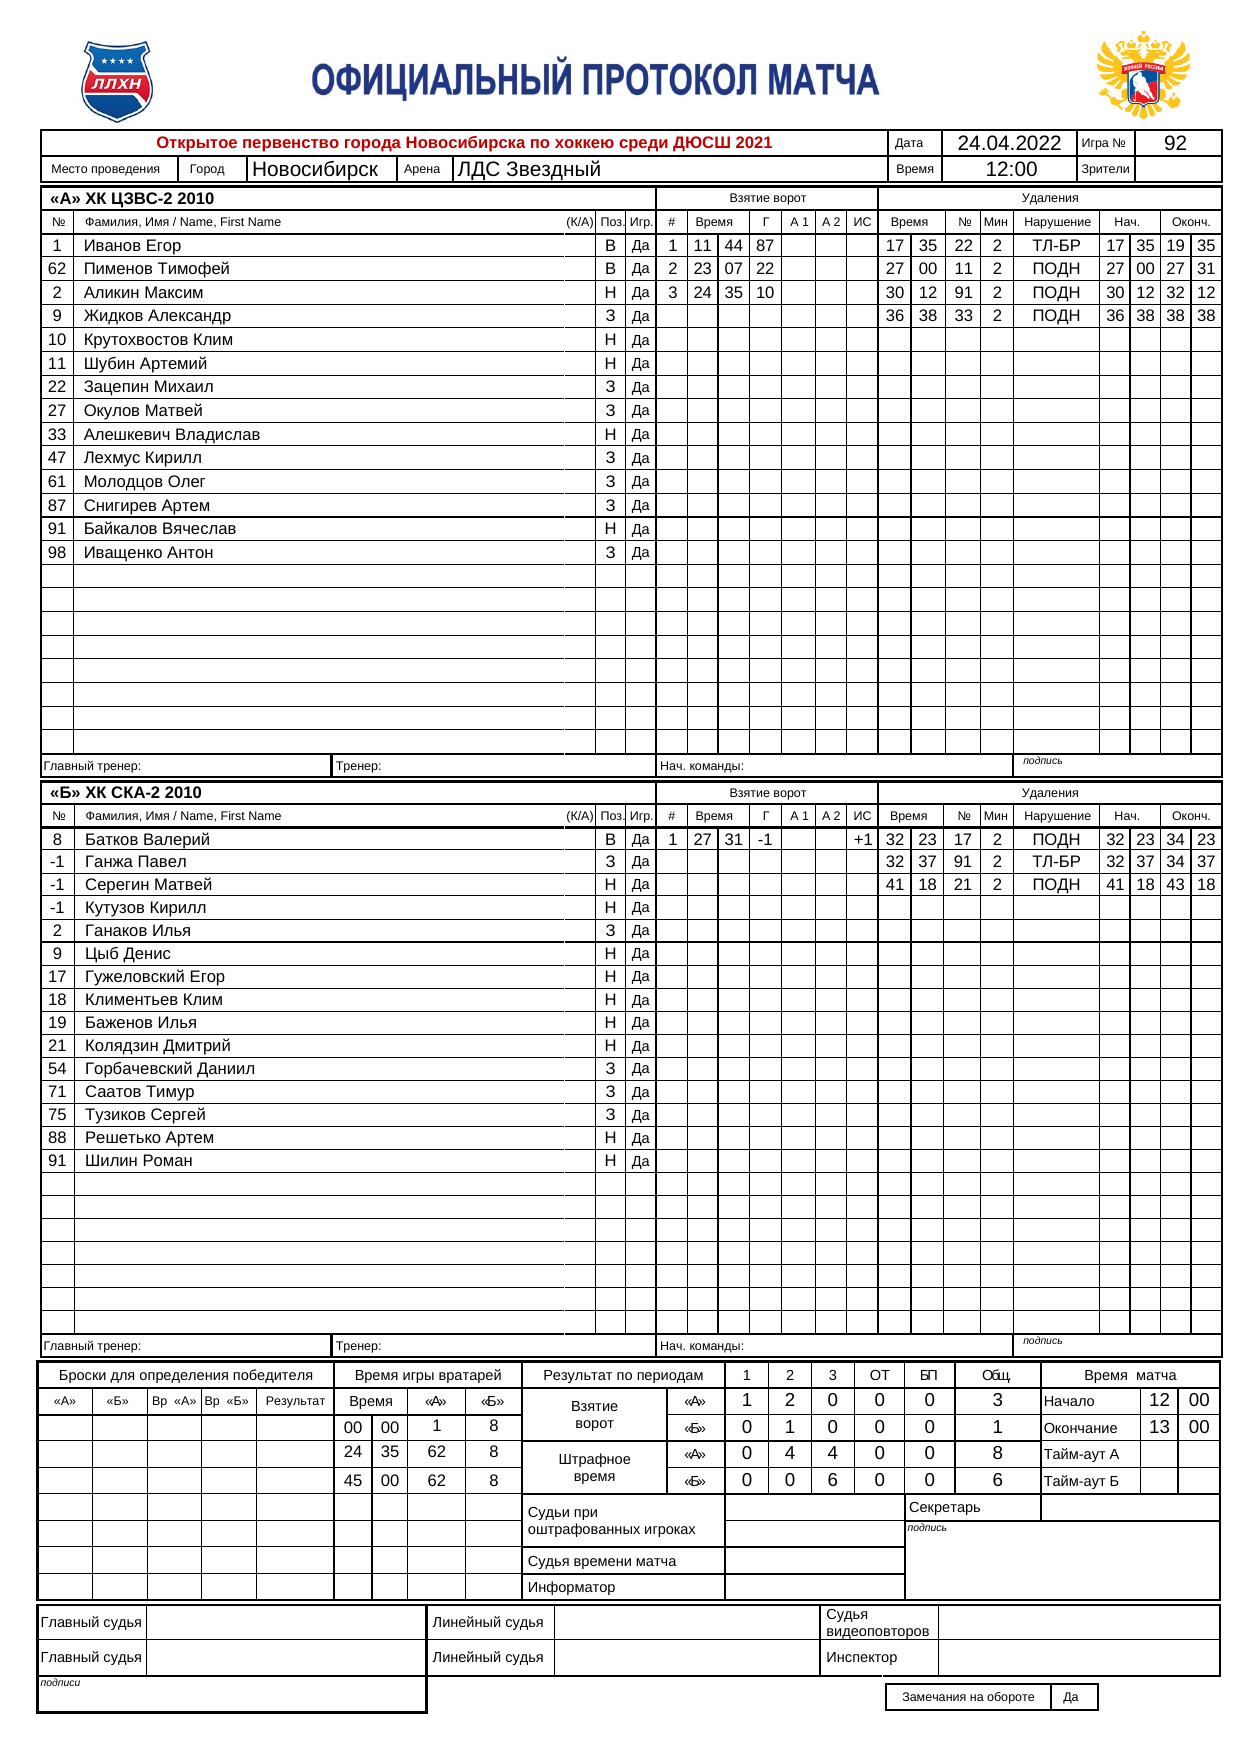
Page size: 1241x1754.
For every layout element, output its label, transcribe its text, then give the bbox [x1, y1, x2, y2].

table_cell [879, 683, 910, 706]
table_cell [596, 1242, 625, 1264]
table_cell 12 [912, 281, 945, 303]
table_cell 2 [981, 281, 1013, 303]
table_cell Пименов Тимофей [74, 257, 564, 280]
table_cell [750, 896, 781, 918]
table_cell [719, 518, 749, 540]
table_cell [750, 1196, 781, 1218]
table_cell [565, 1173, 595, 1195]
table_cell [726, 1575, 904, 1599]
table_cell [944, 896, 980, 918]
table_cell [42, 565, 73, 587]
table_cell 35 [719, 281, 749, 303]
table_cell [42, 636, 73, 658]
table_cell [1161, 470, 1190, 493]
table_cell [847, 920, 877, 941]
table_cell 54 [42, 1058, 74, 1079]
table_cell [1131, 470, 1160, 493]
table_cell [981, 1081, 1013, 1103]
table_cell [782, 352, 815, 374]
table_cell [1014, 494, 1099, 516]
table_cell [816, 850, 846, 872]
table_cell [1014, 352, 1099, 374]
table_cell 4 [769, 1442, 811, 1467]
table_cell [688, 352, 717, 374]
table_cell 0 [726, 1468, 768, 1493]
table_cell [847, 257, 877, 280]
table_cell 0 [905, 1389, 954, 1413]
table_cell Лехмус Кирилл [74, 446, 564, 469]
table_cell [912, 1173, 943, 1195]
table_cell [657, 494, 687, 516]
table_cell ПОДН [1014, 829, 1099, 849]
table_cell [626, 1311, 655, 1333]
table_cell ПОДН [1014, 257, 1099, 280]
table_cell [565, 588, 595, 611]
table_cell 4 [812, 1442, 854, 1467]
table_cell [93, 1468, 147, 1493]
table_cell Да [626, 352, 655, 374]
table_cell 91 [42, 518, 73, 540]
table_cell [750, 1288, 781, 1310]
table_cell [782, 423, 815, 445]
table_cell [719, 494, 749, 516]
table_cell [39, 1416, 92, 1440]
table_cell 0 [855, 1468, 904, 1493]
table_cell [912, 1242, 943, 1264]
table_cell [626, 730, 655, 753]
table_cell [750, 989, 781, 1011]
table_cell [912, 494, 945, 516]
table_cell «А» [668, 1389, 724, 1413]
table_cell 21 [42, 1035, 74, 1057]
table_cell 23 [688, 257, 717, 280]
table_cell 2 [42, 281, 73, 303]
table_cell Штрафное время [523, 1442, 666, 1493]
table_cell [565, 1104, 595, 1126]
table_cell [944, 943, 980, 964]
table_cell [657, 1219, 687, 1241]
table_cell [816, 1242, 846, 1264]
table_cell 17 [42, 966, 74, 987]
table_cell [657, 1127, 687, 1149]
table_cell [42, 612, 73, 634]
table_cell [1014, 1173, 1099, 1195]
table_cell [912, 920, 943, 941]
table_cell [782, 989, 815, 1011]
table_cell [74, 636, 564, 658]
table_cell Крутохвостов Клим [74, 328, 564, 351]
table_cell [816, 376, 846, 398]
table_cell [1100, 1265, 1129, 1287]
table_cell [39, 1494, 92, 1520]
table_cell [202, 1416, 256, 1440]
table_cell [1100, 1012, 1129, 1033]
table_cell [719, 352, 749, 374]
table_cell [466, 1574, 521, 1599]
table_cell [1100, 1058, 1129, 1079]
table_cell [657, 989, 687, 1011]
table_cell [879, 446, 910, 469]
table_cell Да [626, 1150, 655, 1172]
table_cell [335, 1521, 371, 1546]
table_cell [1131, 423, 1160, 445]
table_header Взятие ворот [657, 188, 877, 209]
table_cell [688, 1196, 717, 1218]
table_cell [782, 541, 815, 564]
table_cell [879, 541, 910, 564]
table_cell [202, 1468, 256, 1493]
table_cell 12 [1192, 281, 1221, 303]
table_cell [1192, 376, 1221, 398]
table_cell [626, 683, 655, 706]
table_cell [688, 730, 717, 753]
table_cell [565, 376, 595, 398]
table_cell Да [626, 1104, 655, 1126]
table_cell [147, 1606, 425, 1639]
table_cell [626, 612, 655, 634]
table_cell [750, 683, 781, 706]
table_cell [688, 1058, 717, 1079]
table_cell 98 [42, 541, 73, 564]
table_cell [719, 707, 749, 729]
table_cell [816, 446, 846, 469]
table_cell 91 [946, 281, 980, 303]
table_cell Секретарь [906, 1495, 1040, 1520]
table_cell [981, 683, 1013, 706]
table_cell [93, 1547, 147, 1573]
table_cell [816, 1104, 846, 1126]
table_cell [944, 1127, 980, 1149]
table_cell 38 [912, 305, 945, 327]
table_cell [879, 1058, 910, 1079]
table_cell [1014, 659, 1099, 682]
table_cell 36 [879, 305, 910, 327]
table_cell 3 [657, 281, 687, 303]
table_cell [1192, 1311, 1221, 1333]
table_cell [565, 659, 595, 682]
table_cell [565, 494, 595, 516]
table_cell 32 [879, 829, 910, 849]
table_header Дата [889, 131, 941, 155]
table_cell [719, 874, 749, 895]
table_cell [981, 1265, 1013, 1287]
table_cell Колядзин Дмитрий [75, 1035, 564, 1057]
table_cell [1192, 612, 1221, 634]
table_cell [657, 1265, 687, 1287]
table_cell [939, 1606, 1219, 1639]
table_cell [847, 636, 877, 658]
table_cell [1192, 399, 1221, 422]
table_cell З [596, 541, 625, 564]
table_cell [1192, 1150, 1221, 1172]
table_cell [912, 966, 943, 987]
table_cell [750, 423, 781, 445]
table_cell [782, 1012, 815, 1033]
table_cell [565, 874, 595, 895]
table_cell подпись [906, 1522, 1219, 1599]
table_cell [879, 730, 910, 753]
table_cell 32 [1100, 829, 1129, 849]
table_cell 31 [719, 829, 749, 849]
table_cell [657, 1104, 687, 1126]
table_cell [408, 1547, 465, 1573]
table_cell Горбачевский Даниил [75, 1058, 564, 1079]
table_cell Да [626, 399, 655, 422]
table_cell [782, 376, 815, 398]
table_cell [944, 1035, 980, 1057]
table_cell [946, 588, 980, 611]
table_cell Главный судья [39, 1606, 146, 1639]
table_cell Да [626, 305, 655, 327]
table_cell [688, 494, 717, 516]
table_cell [596, 659, 625, 682]
table_cell [750, 920, 781, 941]
table_cell Судья видеоповторов [821, 1606, 938, 1639]
table_cell [782, 1265, 815, 1287]
table_cell [719, 612, 749, 634]
table_cell Да [626, 1081, 655, 1103]
table_header 92 [1136, 131, 1221, 155]
table_cell [1131, 1288, 1160, 1310]
table_cell [75, 1242, 564, 1264]
table_cell [626, 1288, 655, 1310]
table_header «А» ХК ЦЗВС-2 2010 [42, 188, 655, 209]
table_cell [1192, 328, 1221, 351]
table_cell [565, 235, 595, 256]
table_cell 18 [912, 874, 943, 895]
table_cell [565, 518, 595, 540]
table_cell [1192, 966, 1221, 987]
table_cell [688, 896, 717, 918]
table_cell [565, 541, 595, 564]
table_cell [688, 1104, 717, 1126]
table_cell 38 [1192, 305, 1221, 327]
table_cell [1161, 1311, 1190, 1333]
table_header 3 [812, 1363, 854, 1387]
table_cell ИС [847, 211, 877, 233]
table_cell [847, 1265, 877, 1287]
table_cell [847, 1196, 877, 1218]
table_cell [879, 943, 910, 964]
table_cell [816, 352, 846, 374]
table_cell [39, 1468, 92, 1493]
table_cell [1131, 446, 1160, 469]
table_cell [657, 659, 687, 682]
table_cell 71 [42, 1081, 74, 1103]
table_cell 19 [1161, 235, 1190, 256]
table_cell Алешкевич Владислав [74, 423, 564, 445]
table_cell [719, 305, 749, 327]
table_cell [688, 1127, 717, 1149]
table_cell [1014, 1288, 1099, 1310]
table_cell [1131, 966, 1160, 987]
table_cell Нач. [1100, 211, 1160, 233]
table_cell [816, 659, 846, 682]
table_cell [816, 494, 846, 516]
table_cell [1161, 541, 1190, 564]
table_cell Решетько Артем [75, 1127, 564, 1149]
table_cell [148, 1494, 201, 1520]
table_cell Н [596, 352, 625, 374]
table_cell 24 [688, 281, 717, 303]
table_cell Зацепин Михаил [74, 376, 564, 398]
table_cell Новосибирск [248, 157, 396, 181]
table_cell [847, 1058, 877, 1079]
table_cell [847, 683, 877, 706]
table_cell [565, 328, 595, 351]
table_cell 37 [1131, 850, 1160, 872]
table_cell 37 [912, 850, 943, 872]
table_cell [879, 1150, 910, 1172]
table_cell [719, 850, 749, 872]
table_cell [1014, 399, 1099, 422]
table_cell [657, 920, 687, 941]
table_cell Вр «А» [148, 1389, 201, 1413]
table_cell [1161, 1219, 1190, 1241]
table_cell [1014, 730, 1099, 753]
table_cell 17 [879, 235, 910, 256]
table_cell [688, 518, 717, 540]
table_cell [1131, 399, 1160, 422]
table_cell [688, 1173, 717, 1195]
table_cell [782, 683, 815, 706]
table_cell [946, 446, 980, 469]
table_cell [257, 1547, 333, 1573]
table_cell [847, 659, 877, 682]
table_cell 1 [769, 1415, 811, 1440]
table_cell [782, 730, 815, 753]
table_cell [657, 1196, 687, 1218]
table_cell Оконч. [1161, 211, 1221, 233]
table_cell Н [596, 1012, 625, 1033]
table_header Замечания на обороте [887, 1685, 1050, 1709]
table_cell [981, 1219, 1013, 1241]
table_cell [93, 1494, 147, 1520]
table_cell [1100, 1150, 1129, 1172]
table_cell [42, 707, 73, 729]
table_cell 22 [946, 235, 980, 256]
table_cell [148, 1521, 201, 1546]
table_cell [879, 966, 910, 987]
table_cell [750, 1219, 781, 1241]
table_cell [719, 896, 749, 918]
table_cell [750, 636, 781, 658]
table_cell [373, 1521, 407, 1546]
table_cell 1 [657, 829, 687, 849]
table_cell 8 [42, 829, 74, 849]
table_cell [1192, 989, 1221, 1011]
table_cell [879, 707, 910, 729]
table_cell [946, 707, 980, 729]
table_cell 12 [1131, 281, 1160, 303]
table_cell [944, 1288, 980, 1310]
table_cell [688, 612, 717, 634]
table_cell [912, 1035, 943, 1057]
table_cell [555, 1606, 819, 1639]
table_cell [944, 1081, 980, 1103]
table_cell [1100, 541, 1129, 564]
table_cell 07 [719, 257, 749, 280]
table_cell [719, 1127, 749, 1149]
table_cell А 2 [816, 805, 846, 826]
table_cell А 2 [816, 211, 846, 233]
table_cell [1100, 1081, 1129, 1103]
table_cell [688, 850, 717, 872]
table_cell [1100, 1219, 1129, 1241]
table_cell 0 [726, 1442, 768, 1467]
table_cell [719, 1058, 749, 1079]
table_cell [93, 1416, 147, 1440]
table_cell [1161, 494, 1190, 516]
table_cell Иванов Егор [74, 235, 564, 256]
table_cell [879, 1265, 910, 1287]
table_cell [1131, 565, 1160, 587]
table_cell [1192, 352, 1221, 374]
table_cell [657, 730, 687, 753]
table_cell [946, 683, 980, 706]
table_cell [1131, 636, 1160, 658]
table_cell [1192, 541, 1221, 564]
table_cell 8 [466, 1468, 521, 1493]
table_cell [1131, 328, 1160, 351]
table_cell 00 [1179, 1389, 1219, 1413]
table_cell [565, 399, 595, 422]
table_cell Начало [1042, 1389, 1140, 1413]
table_cell 23 [1192, 829, 1221, 849]
table_cell [1161, 612, 1190, 634]
table_cell [981, 565, 1013, 587]
table_cell [719, 588, 749, 611]
table_cell (К/А) [565, 211, 595, 233]
table_cell В [596, 257, 625, 280]
table_cell [1100, 565, 1129, 587]
table_header Удаления [879, 188, 1221, 209]
table_cell [879, 1288, 910, 1310]
table_cell [719, 920, 749, 941]
table_cell [1192, 683, 1221, 706]
table_cell [1161, 1265, 1190, 1287]
table_header 1 [726, 1363, 768, 1387]
table_cell [565, 565, 595, 587]
table_cell [981, 943, 1013, 964]
table_cell [847, 943, 877, 964]
table_cell 35 [1192, 235, 1221, 256]
table_cell [847, 612, 877, 634]
table_cell [1131, 920, 1160, 941]
table_cell [816, 257, 846, 280]
table_cell [847, 966, 877, 987]
table_cell [1161, 1150, 1190, 1172]
table_cell [879, 920, 910, 941]
table_cell 32 [879, 850, 910, 872]
table_cell [626, 659, 655, 682]
table_cell [565, 966, 595, 987]
table_cell [912, 588, 945, 611]
table_cell [74, 659, 564, 682]
table_cell [912, 565, 945, 587]
table_cell [688, 376, 717, 398]
table_header Игра № [1078, 131, 1134, 155]
table_cell [981, 494, 1013, 516]
table_cell [847, 376, 877, 398]
table_cell [1192, 1219, 1221, 1241]
table_cell Время [688, 805, 749, 826]
table_cell [1100, 920, 1129, 941]
table_cell Н [596, 966, 625, 987]
table_cell 2 [42, 920, 74, 941]
table_cell [1131, 1265, 1160, 1287]
table_cell [719, 966, 749, 987]
table_cell [657, 636, 687, 658]
table_cell 10 [42, 328, 73, 351]
table_cell Линейный судья [428, 1606, 554, 1639]
table_cell [981, 896, 1013, 918]
table_cell Да [626, 446, 655, 469]
table_cell 88 [42, 1127, 74, 1149]
table_cell ПОДН [1014, 281, 1099, 303]
table_cell Время [879, 211, 945, 233]
table_cell [555, 1640, 819, 1675]
table_cell [1131, 896, 1160, 918]
table_header Открытое первенство города Новосибирска по хоккею среди ДЮСШ 2021 [42, 131, 887, 155]
table_cell [879, 896, 910, 918]
table_cell [75, 1311, 564, 1333]
table_cell [782, 588, 815, 611]
table_cell [657, 896, 687, 918]
table_cell [408, 1494, 465, 1520]
table_cell [816, 1265, 846, 1287]
table_cell [657, 446, 687, 469]
table_cell [565, 636, 595, 658]
table_cell [879, 1311, 910, 1333]
table_cell Время [879, 805, 943, 826]
table_cell [719, 376, 749, 398]
table_cell [944, 920, 980, 941]
table_cell [74, 565, 564, 587]
table_cell [816, 328, 846, 351]
table_cell [75, 1196, 564, 1218]
table_cell [565, 707, 595, 729]
table_cell [657, 305, 687, 327]
table_cell [816, 874, 846, 895]
table_cell [1192, 1058, 1221, 1079]
table_cell [816, 305, 846, 327]
table_cell [719, 1035, 749, 1057]
table_cell Да [626, 518, 655, 540]
table_cell [39, 1547, 92, 1573]
table_cell [657, 541, 687, 564]
table_cell [1192, 659, 1221, 682]
table_cell [750, 850, 781, 872]
table_cell Баженов Илья [75, 1012, 564, 1033]
table_cell [816, 470, 846, 493]
table_cell [596, 1265, 625, 1287]
table_cell [1131, 1219, 1160, 1241]
table_cell [981, 446, 1013, 469]
table_cell 36 [1100, 305, 1129, 327]
table_cell [879, 565, 910, 587]
table_cell [847, 850, 877, 872]
table_cell [1131, 659, 1160, 682]
table_cell [719, 1311, 749, 1333]
table_cell [1192, 1242, 1221, 1264]
table_cell 2 [981, 235, 1013, 256]
table_cell [688, 659, 717, 682]
table_cell [912, 1311, 943, 1333]
table_cell [750, 1012, 781, 1033]
table_cell [719, 943, 749, 964]
table_cell [847, 235, 877, 256]
table_cell [719, 1012, 749, 1033]
table_cell Шубин Артемий [74, 352, 564, 374]
table_cell 37 [1192, 850, 1221, 872]
table_cell [1014, 896, 1099, 918]
table_cell 35 [1131, 235, 1160, 256]
table_cell [565, 281, 595, 303]
table_cell [657, 874, 687, 895]
table_cell [782, 565, 815, 587]
table_cell 2 [981, 305, 1013, 327]
table_cell Взятие ворот [523, 1389, 666, 1440]
table_cell ИС [847, 805, 877, 826]
table_cell Н [596, 1127, 625, 1149]
table_cell [719, 1196, 749, 1218]
table_cell [1100, 1035, 1129, 1057]
table_cell [782, 1311, 815, 1333]
table_cell [847, 1127, 877, 1149]
table_cell [1100, 943, 1129, 964]
table_cell [782, 1127, 815, 1149]
table_cell 35 [373, 1441, 407, 1467]
table_cell [1100, 966, 1129, 987]
table_header 24.04.2022 [943, 131, 1076, 155]
table_cell 31 [1192, 257, 1221, 280]
table_cell [1014, 423, 1099, 445]
table_cell [657, 966, 687, 987]
table_cell [257, 1521, 333, 1546]
table_cell [912, 707, 945, 729]
table_cell Да [626, 1035, 655, 1057]
table_cell Нарушение [1014, 211, 1099, 233]
table_cell Да [626, 1058, 655, 1079]
table_cell [1100, 659, 1129, 682]
table_cell [1161, 1173, 1190, 1195]
table_cell [75, 1219, 564, 1241]
table_cell Да [626, 328, 655, 351]
table_cell [1100, 1242, 1129, 1264]
table_cell [565, 470, 595, 493]
table_cell 0 [905, 1442, 954, 1467]
table_cell [1161, 920, 1190, 941]
table_cell 00 [1131, 257, 1160, 280]
table_cell [626, 1265, 655, 1287]
table_cell [148, 1441, 201, 1467]
table_cell [466, 1521, 521, 1546]
table_cell Г [750, 805, 781, 826]
table_cell [981, 376, 1013, 398]
table_cell [847, 565, 877, 587]
table_cell Арена [398, 157, 452, 181]
table_cell 1 [42, 235, 73, 256]
table_cell [565, 920, 595, 941]
table_cell [782, 470, 815, 493]
table_cell Судьи при оштрафованных игроках [523, 1495, 724, 1546]
table_cell 00 [912, 257, 945, 280]
table_cell [912, 376, 945, 398]
table_cell [1161, 943, 1190, 964]
table_cell Да [626, 257, 655, 280]
table_cell ПОДН [1014, 874, 1099, 895]
table_cell [981, 1035, 1013, 1057]
table_cell [202, 1547, 256, 1573]
table_cell [1161, 1127, 1190, 1149]
table_cell В [596, 829, 625, 849]
table_cell [657, 518, 687, 540]
table_cell [688, 874, 717, 895]
table_cell 30 [1100, 281, 1129, 303]
table_cell 38 [1131, 305, 1160, 327]
table_cell [782, 920, 815, 941]
table_cell [816, 1127, 846, 1149]
table_cell Н [596, 1150, 625, 1172]
table_cell [596, 565, 625, 587]
table_cell 00 [335, 1416, 371, 1440]
table_cell [1014, 1196, 1099, 1218]
table_cell [946, 730, 980, 753]
table_cell [944, 1196, 980, 1218]
table_cell [816, 636, 846, 658]
table_cell [981, 399, 1013, 422]
table_cell [847, 1173, 877, 1195]
table_cell [1161, 730, 1190, 753]
table_cell [847, 1012, 877, 1033]
table_cell Нач. команды: [657, 755, 1012, 776]
table_cell [1161, 588, 1190, 611]
table_cell [1014, 1311, 1099, 1333]
table_cell [42, 1288, 74, 1310]
table_cell [847, 1104, 877, 1126]
table_cell [719, 989, 749, 1011]
table_cell [1014, 1265, 1099, 1287]
table_cell [750, 707, 781, 729]
table_cell [688, 920, 717, 941]
table_cell [657, 1058, 687, 1079]
table_cell 8 [956, 1442, 1040, 1467]
table_cell [782, 659, 815, 682]
table_cell 44 [719, 235, 749, 256]
table_cell [816, 1150, 846, 1172]
table_cell [1014, 920, 1099, 941]
table_cell [847, 1242, 877, 1264]
table_cell 2 [657, 257, 687, 280]
table_cell [688, 1035, 717, 1057]
table_cell [565, 1150, 595, 1172]
table_cell 91 [42, 1150, 74, 1172]
table_header Да [1052, 1685, 1097, 1709]
table_cell [750, 1173, 781, 1195]
table_cell [879, 1127, 910, 1149]
table_cell [657, 850, 687, 872]
table_cell [750, 446, 781, 469]
table_cell [626, 1242, 655, 1264]
table_cell Главный тренер: [42, 755, 330, 776]
table_cell [1161, 1104, 1190, 1126]
table_cell [750, 494, 781, 516]
table_cell [782, 235, 815, 256]
table_cell 18 [1192, 874, 1221, 895]
table_cell [816, 896, 846, 918]
table_cell [1099, 1682, 1220, 1711]
table_cell [688, 1150, 717, 1172]
table_cell Тренер: [333, 755, 655, 776]
table_cell [816, 588, 846, 611]
table_cell [847, 423, 877, 445]
table_cell 00 [373, 1468, 407, 1493]
table_cell [847, 588, 877, 611]
table_cell [912, 541, 945, 564]
table_cell [816, 612, 846, 634]
table_cell [257, 1468, 333, 1493]
table_cell [1014, 1104, 1099, 1126]
table_cell [1100, 707, 1129, 729]
table_cell [981, 1288, 1013, 1310]
table_cell [1192, 730, 1221, 753]
table_cell Главный судья [39, 1640, 146, 1675]
table_cell Да [626, 470, 655, 493]
table_cell [39, 1574, 92, 1599]
table_cell 8 [466, 1441, 521, 1467]
table_cell Байкалов Вячеслав [74, 518, 564, 540]
table_cell [688, 1265, 717, 1287]
table_cell [565, 352, 595, 374]
table_cell [981, 1173, 1013, 1195]
table_cell [42, 1173, 74, 1195]
table_cell [946, 423, 980, 445]
table_cell [1192, 1081, 1221, 1103]
table_cell Время [688, 211, 749, 233]
table_cell [565, 1196, 595, 1218]
table_cell 11 [946, 257, 980, 280]
table_cell # [657, 211, 687, 233]
table_cell [726, 1548, 904, 1573]
table_cell [782, 829, 815, 849]
table_cell [565, 896, 595, 918]
table_cell [1014, 1242, 1099, 1264]
table_cell [1131, 1150, 1160, 1172]
table_cell З [596, 494, 625, 516]
table_cell [1014, 1127, 1099, 1149]
table_cell З [596, 850, 625, 872]
table_cell [719, 1219, 749, 1241]
table_cell 2 [981, 829, 1013, 849]
table_cell [879, 636, 910, 658]
table_cell В [596, 235, 625, 256]
table_cell [912, 1288, 943, 1310]
table_cell [1014, 1035, 1099, 1057]
table_cell [657, 588, 687, 611]
table_cell [981, 966, 1013, 987]
table_cell [688, 541, 717, 564]
table_cell 38 [1161, 305, 1190, 327]
table_cell [202, 1521, 256, 1546]
table_cell [944, 1265, 980, 1287]
table_cell [847, 541, 877, 564]
table_cell 17 [1100, 235, 1129, 256]
table_cell 30 [879, 281, 910, 303]
table_cell [1131, 1035, 1160, 1057]
table_cell [257, 1441, 333, 1467]
table_cell [1161, 1288, 1190, 1310]
table_cell Тайм-аут А [1042, 1441, 1140, 1467]
table_cell [565, 850, 595, 872]
table_cell [912, 659, 945, 682]
table_cell [1192, 518, 1221, 540]
table_cell [981, 1150, 1013, 1172]
table_cell [657, 470, 687, 493]
table_cell [879, 1219, 910, 1241]
table_cell [879, 494, 910, 516]
table_cell 2 [981, 257, 1013, 280]
table_cell [816, 1196, 846, 1218]
table_cell [981, 423, 1013, 445]
table_cell [816, 707, 846, 729]
table_cell [657, 1311, 687, 1333]
table_cell [565, 305, 595, 327]
table_cell Да [626, 989, 655, 1011]
table_cell Место проведения [42, 157, 177, 181]
table_cell № [42, 805, 74, 826]
table_header «Б» ХК СКА-2 2010 [42, 783, 655, 803]
table_cell [750, 399, 781, 422]
table_cell 43 [1161, 874, 1190, 895]
table_cell [335, 1574, 371, 1599]
table_cell [816, 829, 846, 849]
table_cell [946, 541, 980, 564]
table_cell [626, 588, 655, 611]
table_cell [981, 636, 1013, 658]
table_cell Шилин Роман [75, 1150, 564, 1172]
table_cell Город [179, 157, 246, 181]
table_cell 87 [42, 494, 73, 516]
table_cell [816, 920, 846, 941]
table_cell [688, 1311, 717, 1333]
table_cell [42, 1219, 74, 1241]
table_cell 32 [1161, 281, 1190, 303]
table_cell [847, 446, 877, 469]
table_cell 9 [42, 943, 74, 964]
table_cell Н [596, 281, 625, 303]
table_cell «Б » [466, 1389, 521, 1413]
table_cell [782, 707, 815, 729]
table_cell [719, 1081, 749, 1103]
table_cell [1131, 376, 1160, 398]
table_cell [879, 1173, 910, 1195]
table_cell [912, 683, 945, 706]
table_cell [782, 636, 815, 658]
table_cell [782, 874, 815, 895]
table_cell Снигирев Артем [74, 494, 564, 516]
table_cell Батков Валерий [75, 829, 564, 849]
table_cell Тренер: [333, 1335, 655, 1356]
table_cell Окулов Матвей [74, 399, 564, 422]
table_cell [1161, 399, 1190, 422]
table_cell [1131, 1242, 1160, 1264]
table_cell [1100, 494, 1129, 516]
table_cell Да [626, 966, 655, 987]
table_cell [719, 730, 749, 753]
table_cell 87 [750, 235, 781, 256]
table_cell [596, 636, 625, 658]
table_cell [981, 1104, 1013, 1126]
table_cell [1192, 1173, 1221, 1195]
table_cell [688, 707, 717, 729]
table_cell [1014, 328, 1099, 351]
table_cell [565, 683, 595, 706]
table_cell [879, 376, 910, 398]
table_cell [148, 1416, 201, 1440]
table_cell Кутузов Кирилл [75, 896, 564, 918]
table_cell [565, 829, 595, 849]
table_cell [657, 565, 687, 587]
table_cell [816, 399, 846, 422]
table_cell 0 [769, 1468, 811, 1493]
table_cell [42, 1242, 74, 1264]
table_cell «Б» [668, 1468, 724, 1493]
table_cell 0 [855, 1389, 904, 1413]
table_cell [981, 1242, 1013, 1264]
table_cell [879, 989, 910, 1011]
table_cell [596, 1311, 625, 1333]
table_cell [626, 1196, 655, 1218]
table_cell Серегин Матвей [75, 874, 564, 895]
table_cell 27 [688, 829, 717, 849]
table_cell [879, 328, 910, 351]
table_cell [657, 376, 687, 398]
table_cell [1141, 1468, 1177, 1493]
table_cell Г [750, 211, 781, 233]
table_cell [750, 943, 781, 964]
table_cell [912, 470, 945, 493]
table_cell [1014, 612, 1099, 634]
table_cell Молодцов Олег [74, 470, 564, 493]
table_cell Да [626, 1012, 655, 1033]
table_cell [1100, 328, 1129, 351]
table_cell [816, 518, 846, 540]
table_cell [1161, 1035, 1190, 1057]
table_cell [879, 1196, 910, 1218]
table_cell Да [626, 850, 655, 872]
table_cell [944, 1150, 980, 1172]
table_cell [596, 1219, 625, 1241]
table_cell [657, 328, 687, 351]
table_cell [657, 683, 687, 706]
table_cell 33 [42, 423, 73, 445]
table_cell [981, 518, 1013, 540]
table_cell Да [626, 281, 655, 303]
table_cell [782, 966, 815, 987]
table_cell [42, 1265, 74, 1287]
table_cell [1161, 659, 1190, 682]
table_cell [782, 850, 815, 872]
table_cell [373, 1574, 407, 1599]
table_cell [565, 1035, 595, 1057]
table_cell [74, 683, 564, 706]
table_cell [946, 352, 980, 374]
table_cell [847, 1150, 877, 1172]
table_cell [816, 1173, 846, 1195]
table_cell [847, 470, 877, 493]
table_cell 6 [956, 1468, 1040, 1493]
table_cell З [596, 399, 625, 422]
table_cell [688, 470, 717, 493]
table_cell [657, 943, 687, 964]
table_cell [688, 565, 717, 587]
table_cell [626, 636, 655, 658]
table_cell Да [626, 1127, 655, 1149]
table_cell [1131, 730, 1160, 753]
table_cell [1042, 1495, 1219, 1520]
table_cell [1192, 565, 1221, 587]
table_cell [688, 446, 717, 469]
table_cell [719, 328, 749, 351]
table_cell [1014, 989, 1099, 1011]
table_cell [1192, 1104, 1221, 1126]
table_cell [1014, 1012, 1099, 1033]
table_cell [626, 565, 655, 587]
table_cell [1100, 588, 1129, 611]
table_cell Н [596, 989, 625, 1011]
table_cell [1014, 1081, 1099, 1103]
table_cell 0 [855, 1442, 904, 1467]
table_cell [816, 1081, 846, 1103]
table_cell [1161, 989, 1190, 1011]
table_cell [74, 707, 564, 729]
table_cell [912, 352, 945, 374]
table_cell [1100, 1311, 1129, 1333]
table_cell [782, 305, 815, 327]
table_cell [1192, 1035, 1221, 1057]
table_cell [596, 683, 625, 706]
table_cell [879, 1104, 910, 1126]
table_cell 34 [1161, 829, 1190, 849]
table_cell [939, 1640, 1219, 1675]
table_cell [93, 1574, 147, 1599]
table_cell [688, 1288, 717, 1310]
table_cell [202, 1441, 256, 1467]
table_cell [946, 518, 980, 540]
table_cell [596, 730, 625, 753]
table_cell 27 [879, 257, 910, 280]
table_cell [657, 399, 687, 422]
table_cell № [944, 805, 980, 826]
table_cell 27 [42, 399, 73, 422]
table_cell [750, 541, 781, 564]
table_cell [1014, 565, 1099, 587]
table_cell [981, 541, 1013, 564]
table_cell 11 [688, 235, 717, 256]
table_cell 17 [944, 829, 980, 849]
table_cell [565, 1127, 595, 1149]
table_cell [750, 874, 781, 895]
table_cell [1161, 683, 1190, 706]
table_cell Да [626, 235, 655, 256]
table_cell [782, 1104, 815, 1126]
table_cell (К/А) [565, 805, 595, 826]
table_cell 9 [42, 305, 73, 327]
table_cell [879, 612, 910, 634]
table_cell [879, 1242, 910, 1264]
table_cell [1014, 943, 1099, 964]
table_cell [1161, 1058, 1190, 1079]
table_cell [657, 1288, 687, 1310]
table_cell [782, 1196, 815, 1218]
table_cell [726, 1521, 904, 1546]
table_cell [912, 989, 943, 1011]
table_cell [847, 1219, 877, 1241]
table_cell [688, 305, 717, 327]
table_cell [1100, 352, 1129, 374]
table_cell [782, 1173, 815, 1195]
table_cell [816, 1035, 846, 1057]
table_cell Да [626, 920, 655, 941]
table_cell Гужеловский Егор [75, 966, 564, 987]
table_cell Ганжа Павел [75, 850, 564, 872]
table_cell [816, 423, 846, 445]
table_cell Да [626, 494, 655, 516]
table_cell [1192, 470, 1221, 493]
table_cell [1131, 1081, 1160, 1103]
table_cell [565, 989, 595, 1011]
table_cell [1014, 636, 1099, 658]
table_cell 62 [42, 257, 73, 280]
table_cell [565, 943, 595, 964]
table_cell [1161, 707, 1190, 729]
table_cell 12:00 [943, 157, 1076, 181]
table_cell 35 [912, 235, 945, 256]
table_cell [148, 1547, 201, 1573]
table_cell [1131, 683, 1160, 706]
table_cell [565, 1311, 595, 1333]
table_cell [750, 470, 781, 493]
table_cell [750, 565, 781, 587]
table_cell [879, 470, 910, 493]
table_cell № [946, 211, 980, 233]
table_cell [944, 1242, 980, 1264]
table_cell [1100, 518, 1129, 540]
table_cell [373, 1547, 407, 1573]
table_cell 2 [769, 1389, 811, 1413]
table_cell 27 [1100, 257, 1129, 280]
table_cell [596, 1173, 625, 1195]
table_cell [1100, 446, 1129, 469]
table_cell [912, 943, 943, 964]
table_cell З [596, 1104, 625, 1126]
table_cell [1131, 612, 1160, 634]
table_cell 8 [466, 1416, 521, 1440]
table_cell Время [335, 1389, 407, 1413]
table_cell [847, 989, 877, 1011]
table_cell Да [626, 541, 655, 564]
table_cell Климентьев Клим [75, 989, 564, 1011]
table_cell 22 [42, 376, 73, 398]
table_cell [688, 989, 717, 1011]
picture [5, 28, 1197, 129]
table_cell [1100, 896, 1129, 918]
table_cell [1100, 636, 1129, 658]
table_cell А 1 [782, 805, 815, 826]
table_cell [596, 707, 625, 729]
table_cell [1179, 1441, 1219, 1467]
table_cell [981, 920, 1013, 941]
table_cell 22 [750, 257, 781, 280]
table_cell 0 [726, 1415, 768, 1440]
table_cell [847, 730, 877, 753]
table_cell [657, 1242, 687, 1264]
table_cell [750, 376, 781, 398]
table_cell [1192, 943, 1221, 964]
table_cell [75, 1173, 564, 1195]
table_cell Да [626, 829, 655, 849]
table_cell З [596, 305, 625, 327]
table_cell Нарушение [1014, 805, 1099, 826]
table_cell 45 [335, 1468, 371, 1493]
table_cell [912, 1012, 943, 1033]
table_cell [688, 1219, 717, 1241]
table_cell [750, 1058, 781, 1079]
table_header ОТ [855, 1363, 904, 1387]
table_cell [1131, 494, 1160, 516]
table_cell [257, 1574, 333, 1599]
table_cell 6 [812, 1468, 854, 1493]
table_cell [626, 707, 655, 729]
table_cell # [657, 805, 687, 826]
table_cell Оконч. [1161, 805, 1221, 826]
table_cell [912, 636, 945, 658]
table_cell -1 [42, 850, 74, 872]
table_cell [981, 352, 1013, 374]
table_cell [1161, 1242, 1190, 1264]
table_cell [782, 1242, 815, 1264]
table_cell [782, 446, 815, 469]
table_cell [847, 494, 877, 516]
table_cell [1100, 1173, 1129, 1195]
table_cell Аликин Максим [74, 281, 564, 303]
table_cell [946, 636, 980, 658]
table_cell [688, 683, 717, 706]
table_cell 1 [726, 1389, 768, 1413]
table_cell [1131, 518, 1160, 540]
table_cell «А» [408, 1389, 465, 1413]
table_cell [1161, 423, 1190, 445]
table_cell [1014, 683, 1099, 706]
table_cell [565, 1242, 595, 1264]
table_cell Цыб Денис [75, 943, 564, 964]
table_cell [981, 989, 1013, 1011]
table_cell [1014, 1058, 1099, 1079]
table_cell [1192, 423, 1221, 445]
table_cell ТЛ-БР [1014, 850, 1099, 872]
table_cell 47 [42, 446, 73, 469]
table_cell [847, 1311, 877, 1333]
table_cell З [596, 470, 625, 493]
table_cell Фамилия, Имя / Name, First Name [74, 211, 565, 233]
table_cell Главный тренер: [42, 1335, 330, 1356]
table_cell [750, 966, 781, 987]
table_cell [565, 1265, 595, 1287]
table_cell [981, 1127, 1013, 1149]
table_cell [944, 1311, 980, 1333]
table_cell [1192, 636, 1221, 658]
table_cell [912, 328, 945, 351]
table_cell [1161, 376, 1190, 398]
table_cell [1100, 423, 1129, 445]
table_cell [719, 1242, 749, 1264]
table_cell [912, 1219, 943, 1241]
table_cell [466, 1547, 521, 1573]
table_cell [1014, 707, 1099, 729]
table_cell [657, 1150, 687, 1172]
table_cell [202, 1494, 256, 1520]
table_cell [466, 1494, 521, 1520]
table_cell [1014, 1219, 1099, 1241]
table_cell [1192, 1196, 1221, 1218]
table_cell [912, 730, 945, 753]
table_header БП [905, 1363, 954, 1387]
table_cell [816, 1311, 846, 1333]
table_cell [782, 1288, 815, 1310]
table_cell 41 [1100, 874, 1129, 895]
table_cell [147, 1640, 425, 1675]
table_cell [1161, 352, 1190, 374]
table_cell [1179, 1468, 1219, 1493]
table_cell [944, 989, 980, 1011]
table_cell [657, 1173, 687, 1195]
table_cell [1192, 446, 1221, 469]
table_cell [1131, 1311, 1160, 1333]
table_cell [565, 1012, 595, 1033]
table_cell [42, 659, 73, 682]
table_cell [944, 1173, 980, 1195]
table_cell [596, 612, 625, 634]
table_cell [946, 565, 980, 587]
table_cell 75 [42, 1104, 74, 1126]
table_cell [847, 896, 877, 918]
table_cell [719, 1288, 749, 1310]
table_cell [1014, 1150, 1099, 1172]
table_cell -1 [750, 829, 781, 849]
table_cell З [596, 1081, 625, 1103]
table_cell «А» [668, 1442, 724, 1467]
table_cell [1014, 966, 1099, 987]
table_cell «Б» [93, 1389, 147, 1413]
table_header 2 [769, 1363, 811, 1387]
table_cell Окончание [1042, 1415, 1140, 1440]
table_cell Н [596, 518, 625, 540]
table_cell [719, 541, 749, 564]
table_cell [750, 1081, 781, 1103]
table_cell [1192, 1288, 1221, 1310]
table_cell [816, 1012, 846, 1033]
table_cell [912, 446, 945, 469]
table_cell [912, 612, 945, 634]
table_cell [879, 352, 910, 374]
table_cell [1131, 1058, 1160, 1079]
table_cell [750, 612, 781, 634]
table_cell [657, 707, 687, 729]
table_cell [565, 612, 595, 634]
table_cell [1131, 1127, 1160, 1149]
table_cell [750, 588, 781, 611]
table_cell [688, 1242, 717, 1264]
table_cell [719, 565, 749, 587]
table_cell З [596, 446, 625, 469]
table_cell [1014, 518, 1099, 540]
table_cell [912, 896, 943, 918]
table_cell [1100, 1127, 1129, 1149]
table_cell [1161, 565, 1190, 587]
table_cell [944, 1012, 980, 1033]
table_cell Да [626, 423, 655, 445]
table_cell [981, 470, 1013, 493]
table_cell [565, 1058, 595, 1079]
table_cell [912, 423, 945, 445]
table_cell Зрители [1078, 157, 1134, 181]
table_header Удаления [879, 783, 1221, 803]
table_cell ПОДН [1014, 305, 1099, 327]
table_cell [912, 1104, 943, 1126]
table_cell [719, 1150, 749, 1172]
table_cell Время [889, 157, 941, 181]
table_cell 18 [1131, 874, 1160, 895]
table_cell 61 [42, 470, 73, 493]
table_cell Фамилия, Имя / Name, First Name [75, 805, 565, 826]
table_cell [39, 1521, 92, 1546]
table_cell [719, 470, 749, 493]
table_cell [1136, 157, 1221, 181]
table_cell [879, 423, 910, 445]
table_cell [335, 1547, 371, 1573]
table_cell [1014, 376, 1099, 398]
table_cell [912, 1058, 943, 1079]
table_cell 62 [408, 1468, 465, 1493]
table_cell [750, 1035, 781, 1057]
table_cell [879, 518, 910, 540]
table_cell [1100, 376, 1129, 398]
table_cell Саатов Тимур [75, 1081, 564, 1103]
table_cell [719, 636, 749, 658]
table_cell 91 [944, 850, 980, 872]
table_cell Да [626, 943, 655, 964]
table_cell [1161, 446, 1190, 469]
table_cell [719, 1265, 749, 1287]
table_header Взятие ворот [657, 783, 877, 803]
table_cell [39, 1441, 92, 1467]
table_cell [688, 1081, 717, 1103]
table_cell [688, 588, 717, 611]
table_cell [1161, 328, 1190, 351]
table_cell Поз. [596, 805, 625, 826]
table_cell [1141, 1441, 1177, 1467]
table_cell [1192, 494, 1221, 516]
table_cell [816, 1219, 846, 1241]
table_cell [946, 399, 980, 422]
table_cell [1131, 1196, 1160, 1218]
table_cell ТЛ-БР [1014, 235, 1099, 256]
table_cell [657, 423, 687, 445]
table_cell [1192, 1265, 1221, 1287]
table_cell [946, 612, 980, 634]
table_cell [782, 943, 815, 964]
table_cell [657, 1035, 687, 1057]
table_cell [750, 1127, 781, 1149]
table_cell [782, 257, 815, 280]
table_cell [944, 1219, 980, 1241]
table_cell [688, 399, 717, 422]
table_cell 34 [1161, 850, 1190, 872]
table_header Общ. [956, 1363, 1040, 1387]
table_cell Нач. [1100, 805, 1160, 826]
table_cell ЛДС Звездный [454, 157, 887, 181]
table_cell 1 [657, 235, 687, 256]
table_cell [847, 1081, 877, 1103]
table_cell [1131, 707, 1160, 729]
table_cell [688, 943, 717, 964]
table_cell [42, 588, 73, 611]
table_cell Мин [981, 211, 1013, 233]
table_cell [726, 1495, 904, 1520]
table_cell [719, 1173, 749, 1195]
table_cell [981, 659, 1013, 682]
table_cell [719, 659, 749, 682]
table_cell Иващенко Антон [74, 541, 564, 564]
table_cell [408, 1574, 465, 1599]
table_cell 21 [944, 874, 980, 895]
table_cell [565, 1288, 595, 1310]
table_cell [816, 989, 846, 1011]
table_cell [1161, 1081, 1190, 1103]
table_cell [626, 1173, 655, 1195]
table_cell [1192, 920, 1221, 941]
table_cell Да [626, 376, 655, 398]
table_cell [1131, 1012, 1160, 1033]
table_cell [688, 423, 717, 445]
table_cell [946, 376, 980, 398]
table_cell [782, 896, 815, 918]
table_cell [816, 1058, 846, 1079]
table_cell [428, 1677, 882, 1711]
table_cell З [596, 1058, 625, 1079]
table_cell [1192, 588, 1221, 611]
table_cell Мин [981, 805, 1013, 826]
table_cell [1100, 399, 1129, 422]
table_cell «А» [39, 1389, 92, 1413]
table_cell [912, 1081, 943, 1103]
table_cell Н [596, 328, 625, 351]
table_cell Информатор [523, 1575, 724, 1599]
table_cell [981, 707, 1013, 729]
table_cell [1131, 943, 1160, 964]
table_cell [74, 588, 564, 611]
table_cell +1 [847, 829, 877, 849]
table_cell [719, 1104, 749, 1126]
table_cell [879, 1081, 910, 1103]
table_cell [782, 1035, 815, 1057]
table_cell 23 [1131, 829, 1160, 849]
table_cell 10 [750, 281, 781, 303]
table_cell [1131, 1173, 1160, 1195]
table_cell 19 [42, 1012, 74, 1033]
table_cell [688, 966, 717, 987]
table_header Броски для определения победителя [39, 1363, 333, 1387]
table_cell [1100, 683, 1129, 706]
table_cell [946, 659, 980, 682]
table_cell [816, 943, 846, 964]
table_cell [1131, 1104, 1160, 1126]
table_cell [596, 1288, 625, 1310]
table_cell [981, 1311, 1013, 1333]
table_cell [93, 1441, 147, 1467]
table_cell [782, 328, 815, 351]
table_cell [688, 1012, 717, 1033]
table_cell 27 [1161, 257, 1190, 280]
table_cell [373, 1494, 407, 1520]
table_cell [782, 281, 815, 303]
table_cell [879, 659, 910, 682]
table_cell [719, 683, 749, 706]
table_cell Н [596, 874, 625, 895]
table_cell Инспектор [821, 1640, 938, 1675]
table_cell [750, 352, 781, 374]
table_cell [750, 1242, 781, 1264]
table_cell [1131, 989, 1160, 1011]
table_cell 3 [956, 1389, 1040, 1413]
table_cell [782, 612, 815, 634]
table_cell [75, 1288, 564, 1310]
table_cell [202, 1574, 256, 1599]
table_cell [719, 446, 749, 469]
table_cell [719, 399, 749, 422]
table_cell Тузиков Сергей [75, 1104, 564, 1126]
table_cell [148, 1468, 201, 1493]
table_cell [42, 1311, 74, 1333]
table_cell [847, 305, 877, 327]
table_cell [93, 1521, 147, 1546]
table_cell Н [596, 896, 625, 918]
table_cell [782, 1150, 815, 1172]
table_cell Игр. [626, 211, 655, 233]
table_cell [946, 328, 980, 351]
table_cell [782, 518, 815, 540]
table_header Результат по периодам [523, 1363, 724, 1387]
table_cell [1014, 446, 1099, 469]
table_cell [946, 470, 980, 493]
table_cell [1192, 1012, 1221, 1033]
table_cell [816, 565, 846, 587]
table_cell 13 [1141, 1415, 1177, 1440]
table_cell «Б» [668, 1415, 724, 1440]
table_cell [912, 518, 945, 540]
table_cell [879, 399, 910, 422]
table_cell [944, 1058, 980, 1079]
table_cell А 1 [782, 211, 815, 233]
table_cell [847, 518, 877, 540]
table_cell [981, 730, 1013, 753]
table_cell [879, 588, 910, 611]
table_cell [1161, 518, 1190, 540]
table_cell [1014, 541, 1099, 564]
table_cell [847, 281, 877, 303]
table_cell [1161, 1196, 1190, 1218]
table_cell [74, 612, 564, 634]
table_cell [981, 612, 1013, 634]
table_cell Нач. команды: [657, 1335, 1012, 1356]
table_cell 62 [408, 1441, 465, 1467]
table_cell З [596, 376, 625, 398]
table_cell [657, 1081, 687, 1103]
table_cell [847, 352, 877, 374]
table_cell [1014, 588, 1099, 611]
table_cell 24 [335, 1441, 371, 1467]
table_cell [1131, 541, 1160, 564]
table_cell [1100, 470, 1129, 493]
table_cell [565, 1081, 595, 1103]
table_cell [750, 1104, 781, 1126]
table_cell [750, 1265, 781, 1287]
table_cell [626, 1219, 655, 1241]
table_cell Игр. [626, 805, 655, 826]
table_cell Судья времени матча [523, 1548, 724, 1573]
table_header Время матча [1042, 1363, 1219, 1387]
table_cell [944, 966, 980, 987]
table_cell [782, 399, 815, 422]
table_cell [816, 966, 846, 987]
table_cell [596, 588, 625, 611]
table_cell [75, 1265, 564, 1287]
table_cell Да [626, 896, 655, 918]
table_cell [565, 446, 595, 469]
table_cell [816, 235, 846, 256]
table_cell 23 [912, 829, 943, 849]
table_cell [847, 328, 877, 351]
table_cell Тайм-аут Б [1042, 1468, 1140, 1493]
table_cell 32 [1100, 850, 1129, 872]
table_cell 11 [42, 352, 73, 374]
table_cell [879, 1012, 910, 1033]
table_cell [981, 588, 1013, 611]
table_cell 0 [905, 1415, 954, 1440]
table_cell Вр «Б» [202, 1389, 256, 1413]
table_cell [657, 1012, 687, 1033]
table_cell [408, 1521, 465, 1546]
table_cell [596, 1196, 625, 1218]
table_cell [42, 730, 73, 753]
table_cell [912, 1196, 943, 1218]
table_cell 33 [946, 305, 980, 327]
table_cell [1161, 636, 1190, 658]
table_cell [657, 612, 687, 634]
table_cell подписи [39, 1677, 425, 1711]
table_cell [42, 683, 73, 706]
table_cell [1131, 352, 1160, 374]
table_cell [1192, 896, 1221, 918]
table_cell [847, 707, 877, 729]
table_cell [688, 636, 717, 658]
table_cell [946, 494, 980, 516]
table_cell 41 [879, 874, 910, 895]
table_cell [1131, 588, 1160, 611]
table_cell [257, 1494, 333, 1520]
table_cell Линейный судья [428, 1640, 554, 1675]
table_cell [688, 328, 717, 351]
table_cell [1161, 896, 1190, 918]
table_cell [750, 518, 781, 540]
table_cell [912, 1150, 943, 1172]
table_cell [944, 1104, 980, 1126]
table_cell 2 [981, 874, 1013, 895]
table_cell Н [596, 943, 625, 964]
table_cell [883, 1677, 1220, 1681]
table_cell подпись [1014, 755, 1221, 776]
table_cell [981, 1012, 1013, 1033]
table_cell [847, 1035, 877, 1057]
table_cell 12 [1141, 1389, 1177, 1413]
table_cell [1192, 707, 1221, 729]
table_cell [1100, 1196, 1129, 1218]
table_cell [148, 1574, 201, 1599]
table_cell [1100, 1288, 1129, 1310]
table_cell [257, 1416, 333, 1440]
table_cell [816, 541, 846, 564]
table_cell [981, 328, 1013, 351]
table_cell [816, 281, 846, 303]
table_cell [565, 257, 595, 280]
table_cell [782, 494, 815, 516]
table_cell Результат [257, 1389, 333, 1413]
table_cell [1192, 1127, 1221, 1149]
table_cell [981, 1196, 1013, 1218]
table_cell Жидков Александр [74, 305, 564, 327]
table_cell [565, 730, 595, 753]
table_cell [782, 1219, 815, 1241]
table_cell [1100, 1104, 1129, 1126]
table_cell 2 [981, 850, 1013, 872]
table_cell -1 [42, 874, 74, 895]
table_cell [565, 423, 595, 445]
table_cell Да [626, 874, 655, 895]
table_cell [912, 1265, 943, 1287]
table_cell -1 [42, 896, 74, 918]
table_cell [750, 1150, 781, 1172]
table_cell [847, 399, 877, 422]
table_cell [750, 659, 781, 682]
table_cell [750, 730, 781, 753]
table_cell [816, 683, 846, 706]
table_cell [1161, 966, 1190, 987]
table_cell [981, 1058, 1013, 1079]
table_cell [816, 730, 846, 753]
table_cell [42, 1196, 74, 1218]
table_cell № [42, 211, 73, 233]
table_cell [912, 399, 945, 422]
table_cell [847, 874, 877, 895]
table_cell [750, 305, 781, 327]
table_cell [816, 1288, 846, 1310]
table_cell [847, 1288, 877, 1310]
table_cell [719, 423, 749, 445]
table_cell 0 [812, 1389, 854, 1413]
table_cell 00 [373, 1416, 407, 1440]
table_cell [782, 1081, 815, 1103]
table_header Время игры вратарей [335, 1363, 521, 1387]
table_cell [657, 352, 687, 374]
table_cell [335, 1494, 371, 1520]
table_cell [1100, 612, 1129, 634]
table_cell Н [596, 423, 625, 445]
table_cell [1161, 1012, 1190, 1033]
table_cell 0 [905, 1468, 954, 1493]
table_cell 1 [956, 1415, 1040, 1440]
table_cell [565, 1219, 595, 1241]
table_cell [912, 1127, 943, 1149]
table_cell [1100, 730, 1129, 753]
table_cell [782, 1058, 815, 1079]
table_cell подпись [1014, 1335, 1221, 1356]
table_cell [750, 1311, 781, 1333]
table_cell З [596, 920, 625, 941]
table_cell 1 [408, 1416, 465, 1440]
table_cell Н [596, 1035, 625, 1057]
table_cell [879, 1035, 910, 1057]
table_cell 00 [1179, 1415, 1219, 1440]
table_cell Поз. [596, 211, 625, 233]
table_cell [750, 328, 781, 351]
table_cell [1014, 470, 1099, 493]
table_cell Ганаков Илья [75, 920, 564, 941]
table_cell [1100, 989, 1129, 1011]
table_cell 18 [42, 989, 74, 1011]
table_cell [74, 730, 564, 753]
table_cell 0 [812, 1415, 854, 1440]
table_cell 0 [855, 1415, 904, 1440]
